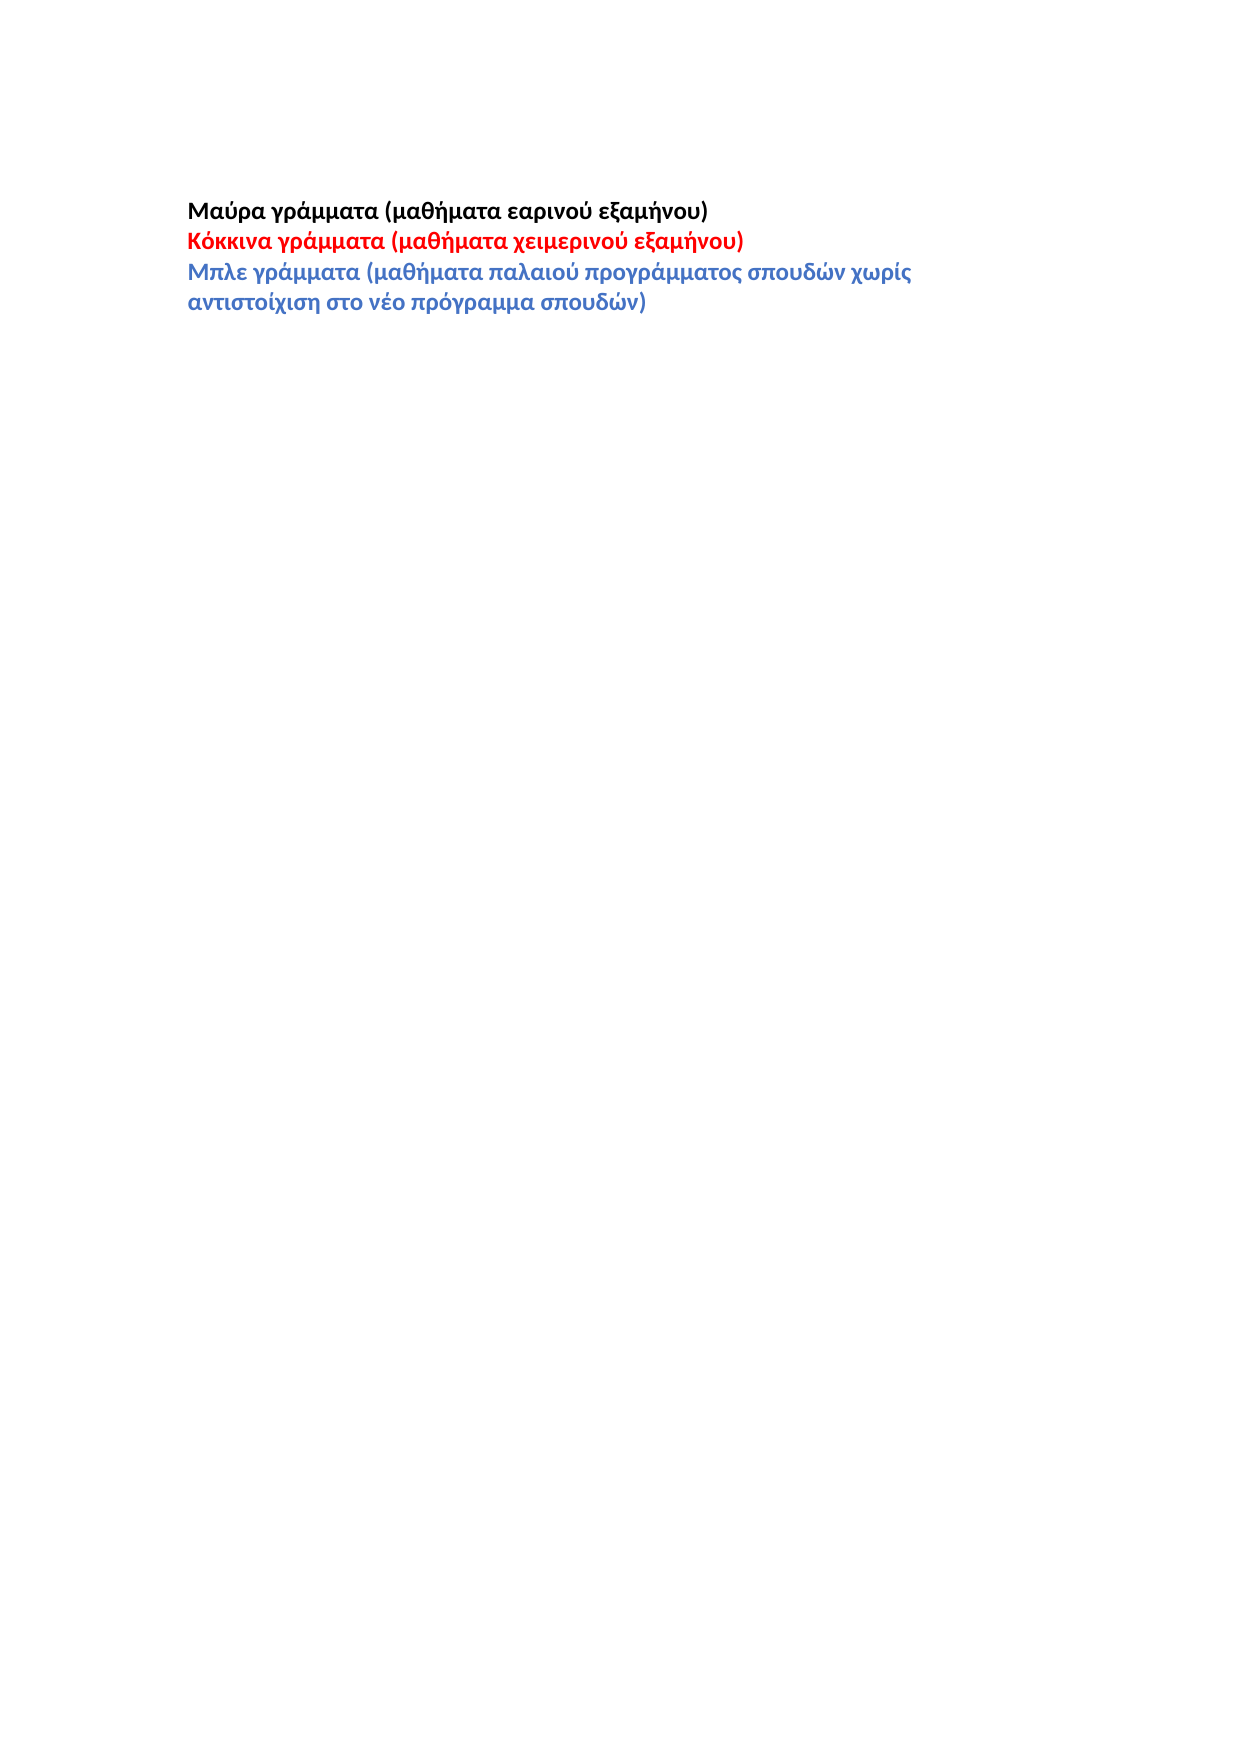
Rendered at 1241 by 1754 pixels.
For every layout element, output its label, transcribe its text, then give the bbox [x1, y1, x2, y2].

subtitle Μαύρα γράμματα (μαθήματα εαρινού εξαμήνου) [187, 195, 1045, 226]
subtitle Μπλε γράμματα (μαθήματα παλαιού προγράμματος σπουδών χωρίς αντιστοίχιση στο νέο πρόγραμμα σπουδών) [187, 256, 1045, 317]
subtitle Κόκκινα γράμματα (μαθήματα χειμερινού εξαμήνου) [187, 226, 1045, 256]
